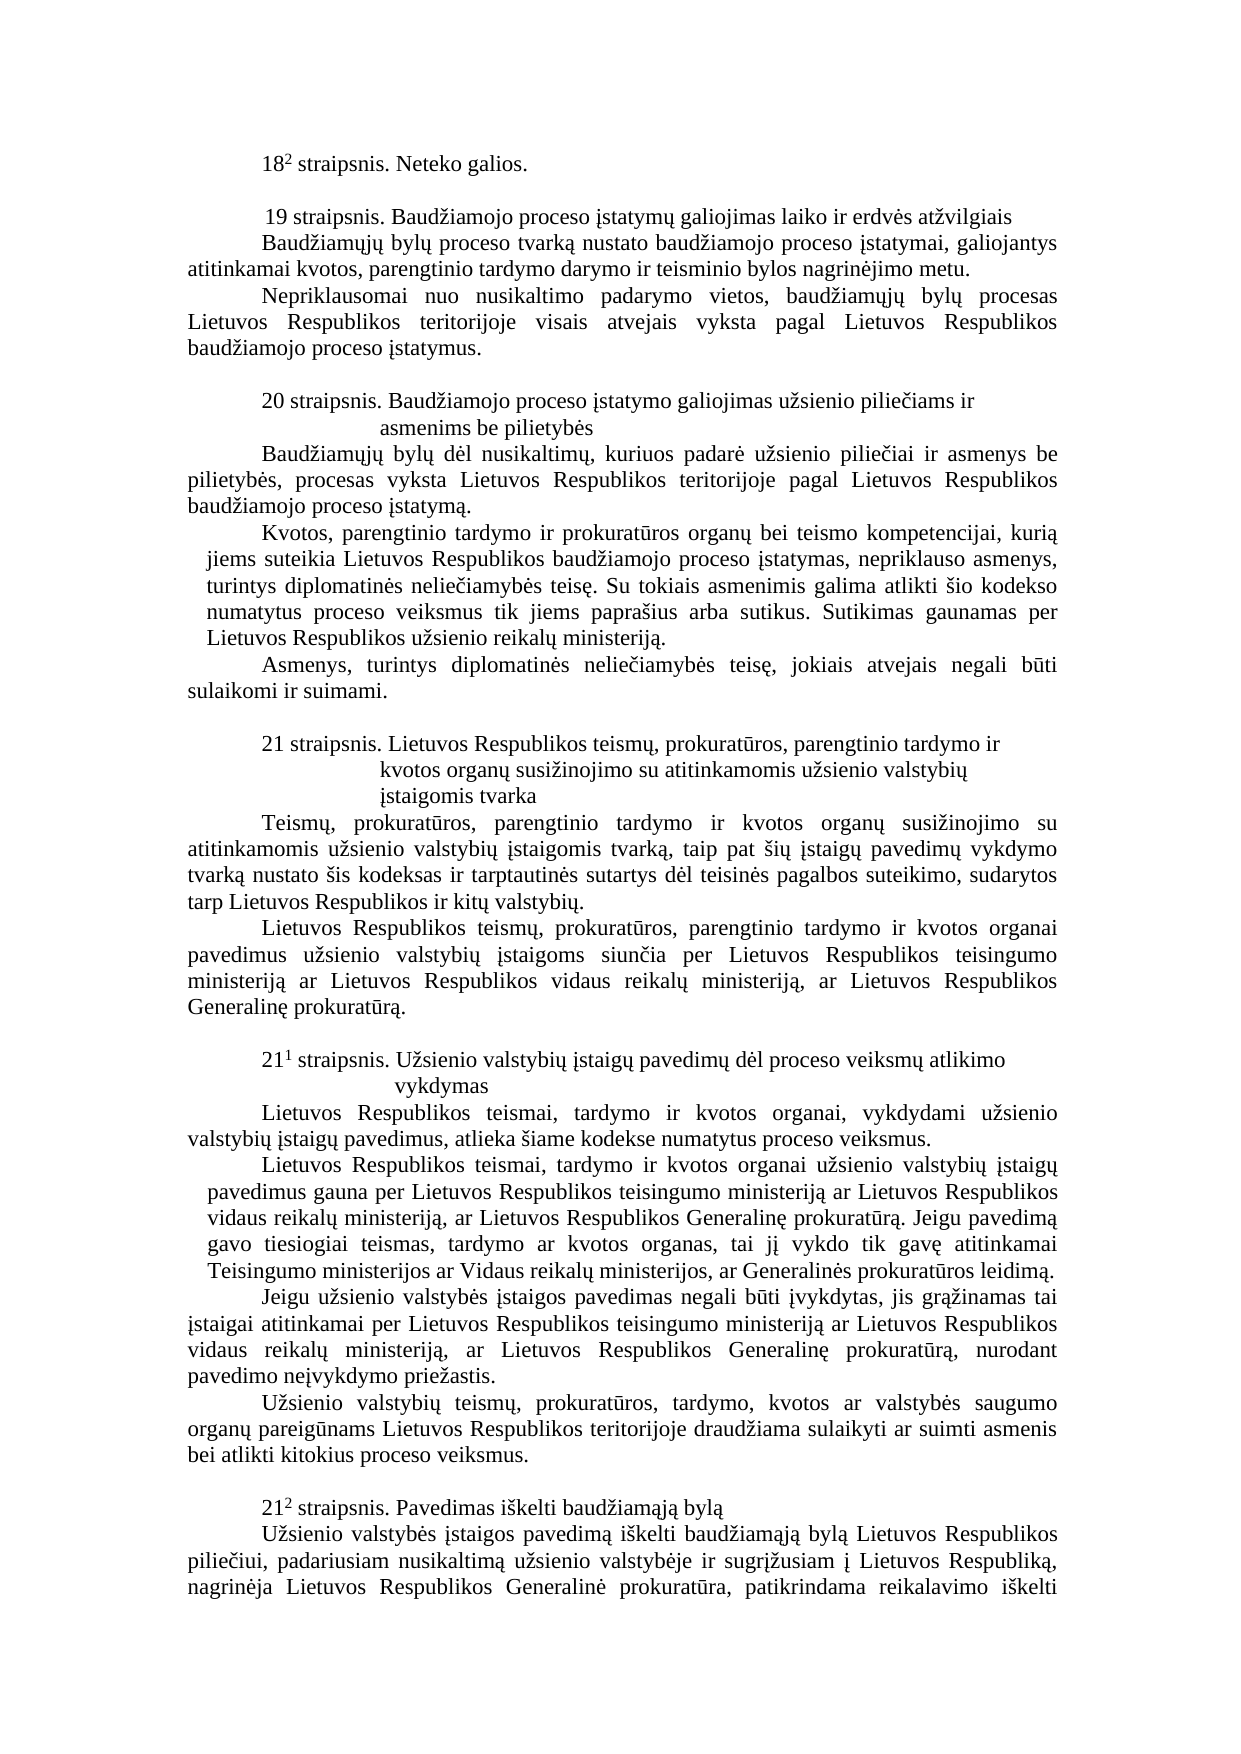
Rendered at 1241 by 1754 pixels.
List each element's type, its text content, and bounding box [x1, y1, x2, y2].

text Baudžiamųjų bylų proceso tvarką nustato baudžiamojo proceso įstatymai, galiojantys atitinkamai kvotos, parengtinio tardymo darymo ir teisminio bylos nagrinėjimo metu. [187, 229, 1059, 282]
text Lietuvos Respublikos teismai, tardymo ir kvotos organai užsienio valstybių įstaigų pavedimus gauna per Lietuvos Respublikos teisingumo ministeriją ar Lietuvos Respublikos vidaus reikalų ministeriją, ar Lietuvos Respublikos Generalinę prokuratūrą. Jeigu pavedimą gavo tiesiogiai teismas, tardymo ar kvotos organas, tai jį vykdo tik gavę atitinkamai Teisingumo ministerijos ar Vidaus reikalų ministerijos, ar Generalinės prokuratūros leidimą. [207, 1151, 1059, 1283]
text Užsienio valstybių teismų, prokuratūros, tardymo, kvotos ar valstybės saugumo organų pareigūnams Lietuvos Respublikos teritorijoje draudžiama sulaikyti ar suimti asmenis bei atlikti kitokius proceso veiksmus. [187, 1389, 1059, 1468]
text Asmenys, turintys diplomatinės neliečiamybės teisę, jokiais atvejais negali būti sulaikomi ir suimami. [187, 651, 1059, 703]
text vykdymas [335, 1072, 1059, 1099]
text Lietuvos Respublikos teismai, tardymo ir kvotos organai, vykdydami užsienio valstybių įstaigų pavedimus, atlieka šiame kodekse numatytus proceso veiksmus. [187, 1099, 1059, 1151]
text Lietuvos Respublikos teismų, prokuratūros, parengtinio tardymo ir kvotos organai pavedimus užsienio valstybių įstaigoms siunčia per Lietuvos Respublikos teisingumo ministeriją ar Lietuvos Respublikos vidaus reikalų ministeriją, ar Lietuvos Respublikos Generalinę prokuratūrą. [187, 914, 1059, 1020]
text 212 straipsnis. Pavedimas iškelti baudžiamąją bylą [207, 1494, 1059, 1520]
text Nepriklausomai nuo nusikaltimo padarymo vietos, baudžiamųjų bylų procesas Lietuvos Respublikos teritorijoje visais atvejais vyksta pagal Lietuvos Respublikos baudžiamojo proceso įstatymus. [187, 282, 1059, 361]
text 21 straipsnis. Lietuvos Respublikos teismų, prokuratūros, parengtinio tardymo ir [261, 730, 1059, 756]
text Užsienio valstybės įstaigos pavedimą iškelti baudžiamąją bylą Lietuvos Respublikos piliečiui, padariusiam nusikaltimą užsienio valstybėje ir sugrįžusiam į Lietuvos Respubliką, nagrinėja Lietuvos Respublikos Generalinė prokuratūra, patikrindama reikalavimo iškelti [187, 1520, 1059, 1599]
text Kvotos, parengtinio tardymo ir prokuratūros organų bei teismo kompetencijai, kurią jiems suteikia Lietuvos Respublikos baudžiamojo proceso įstatymas, nepriklauso asmenys, turintys diplomatinės neliečiamybės teisę. Su tokiais asmenimis galima atlikti šio kodekso numatytus proceso veiksmus tik jiems paprašius arba sutikus. Sutikimas gaunamas per Lietuvos Respublikos užsienio reikalų ministeriją. [206, 519, 1059, 651]
text asmenims be pilietybės [325, 413, 1059, 440]
text 182 straipsnis. Neteko galios. [206, 150, 1059, 176]
text Teismų, prokuratūros, parengtinio tardymo ir kvotos organų susižinojimo su atitinkamomis užsienio valstybių įstaigomis tvarką, taip pat šių įstaigų pavedimų vykdymo tvarką nustato šis kodeksas ir tarptautinės sutartys dėl teisinės pagalbos suteikimo, sudarytos tarp Lietuvos Respublikos ir kitų valstybių. [187, 809, 1059, 914]
text 19 straipsnis. Baudžiamojo proceso įstatymų galiojimas laiko ir erdvės atžvilgiais [209, 203, 1059, 229]
text kvotos organų susižinojimo su atitinkamomis užsienio valstybių [323, 756, 1059, 782]
text Baudžiamųjų bylų dėl nusikaltimų, kuriuos padarė užsienio piliečiai ir asmenys be pilietybės, procesas vyksta Lietuvos Respublikos teritorijoje pagal Lietuvos Respublikos baudžiamojo proceso įstatymą. [187, 440, 1059, 519]
text 211 straipsnis. Užsienio valstybių įstaigų pavedimų dėl proceso veiksmų atlikimo [261, 1046, 1059, 1072]
text 20 straipsnis. Baudžiamojo proceso įstatymo galiojimas užsienio piliečiams ir [261, 387, 1059, 413]
text Jeigu užsienio valstybės įstaigos pavedimas negali būti įvykdytas, jis grąžinamas tai įstaigai atitinkamai per Lietuvos Respublikos teisingumo ministeriją ar Lietuvos Respublikos vidaus reikalų ministeriją, ar Lietuvos Respublikos Generalinę prokuratūrą, nurodant pavedimo neįvykdymo priežastis. [187, 1283, 1059, 1389]
text įstaigomis tvarka [323, 782, 1059, 809]
